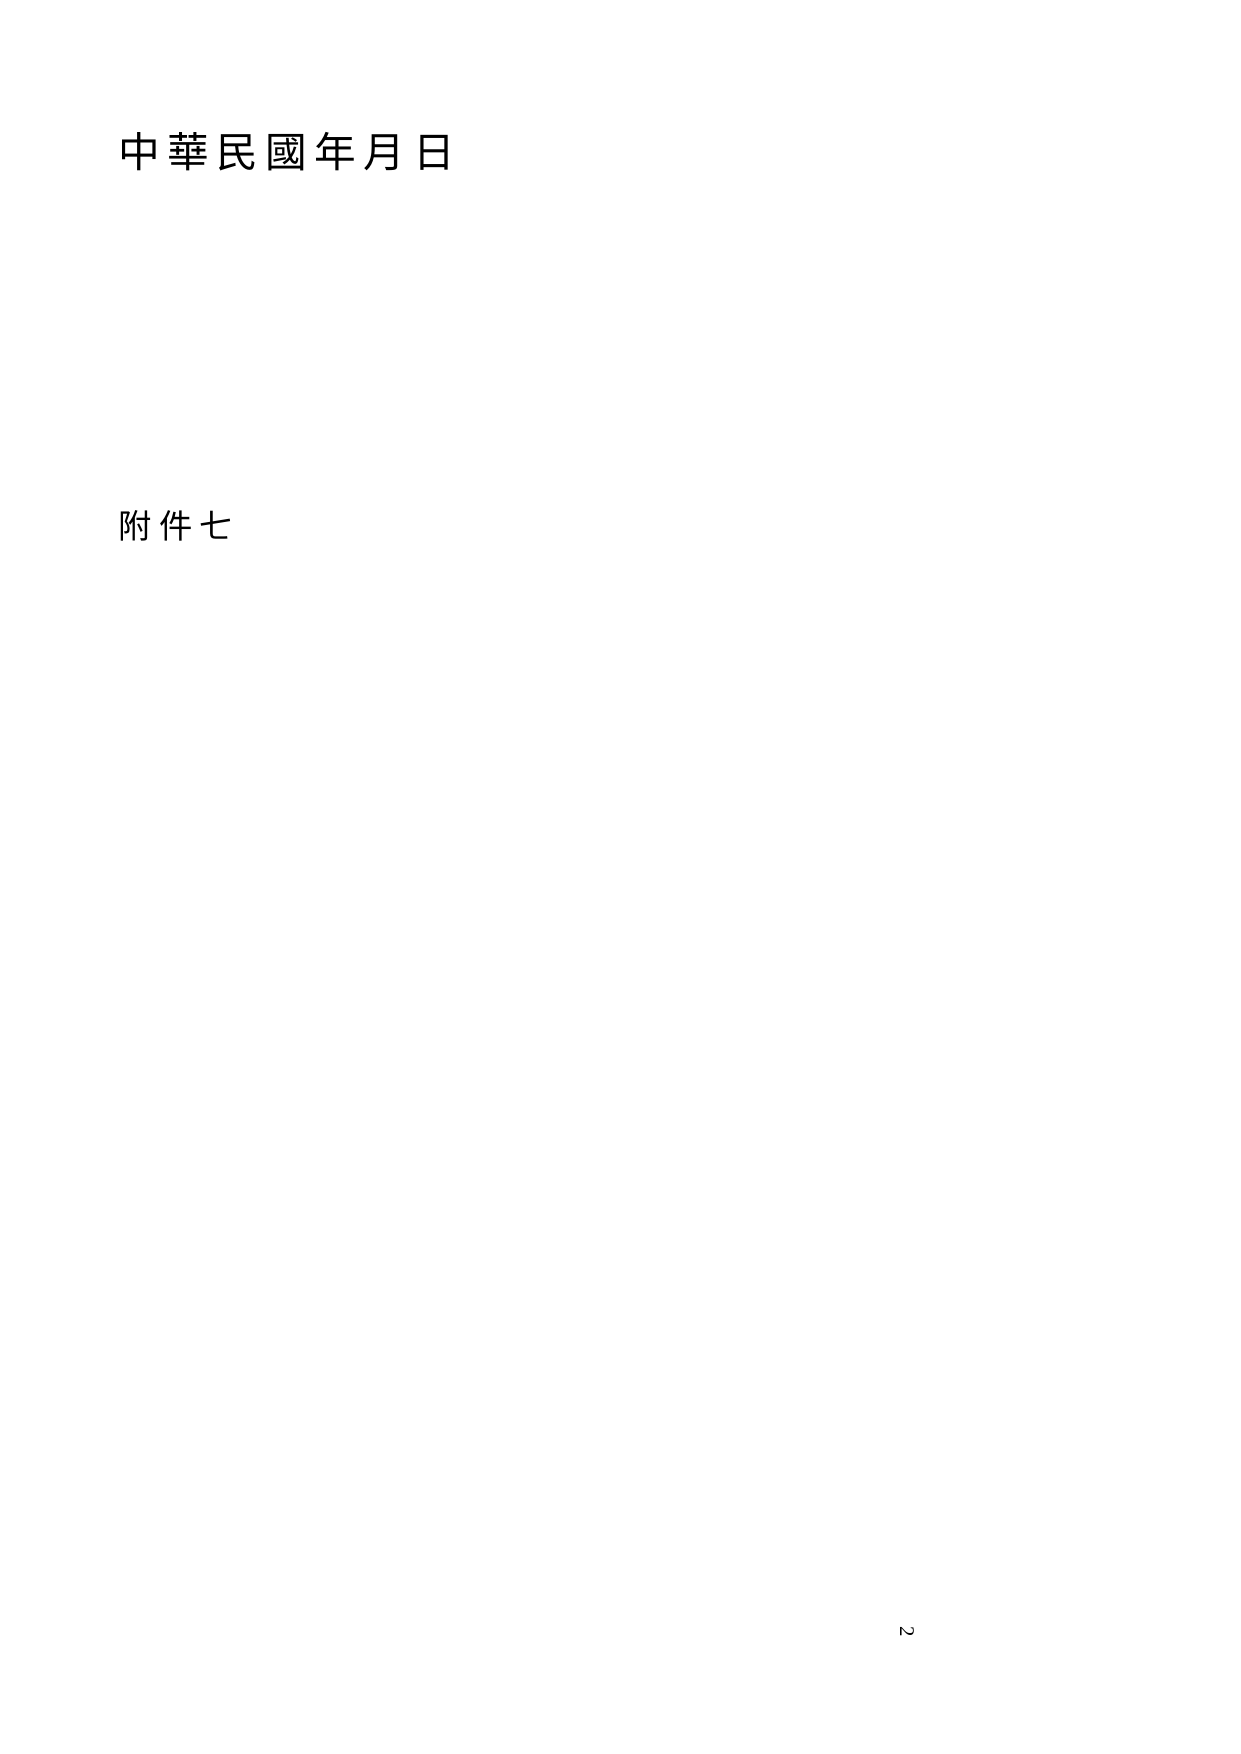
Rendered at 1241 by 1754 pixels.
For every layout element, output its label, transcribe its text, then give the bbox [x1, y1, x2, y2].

text 中華民國年月日 [118, 108, 1122, 170]
text 附件七 [118, 483, 1122, 545]
